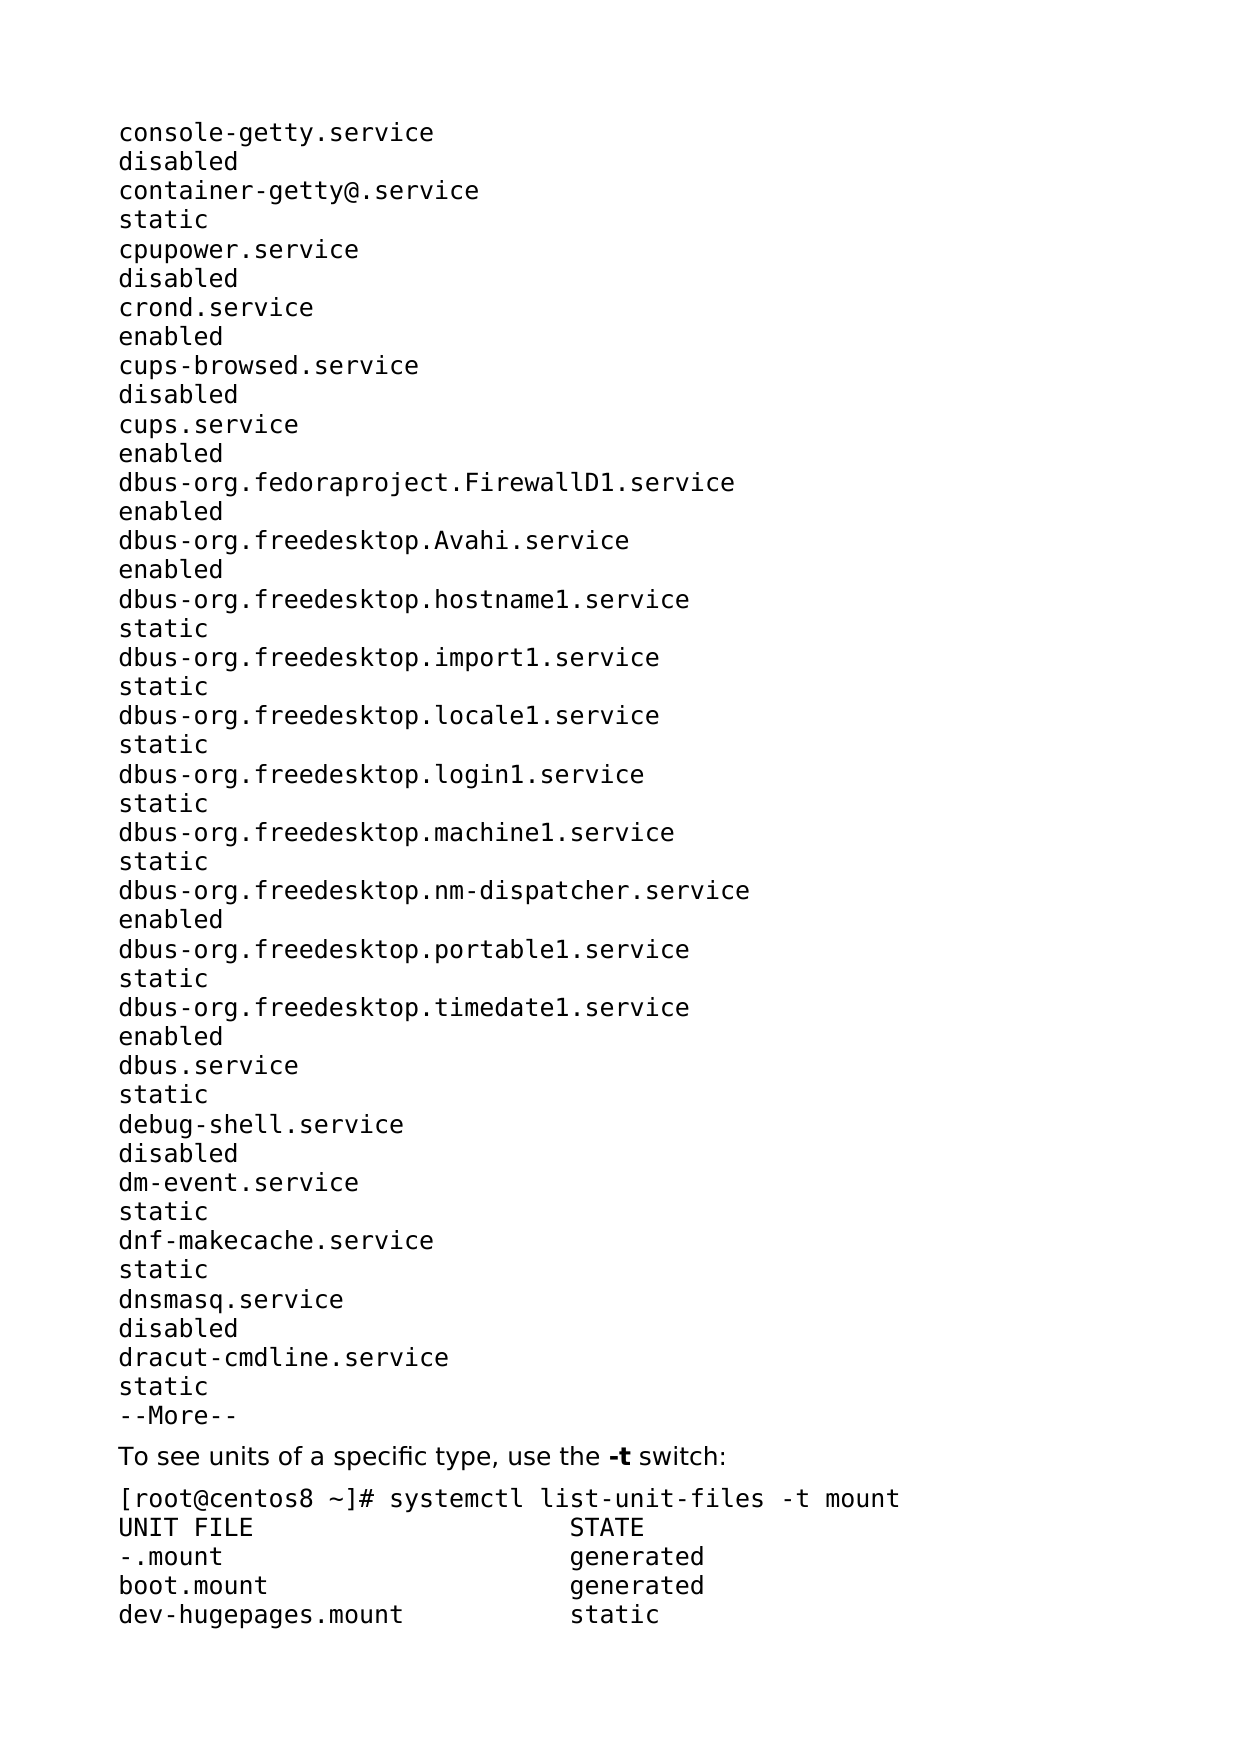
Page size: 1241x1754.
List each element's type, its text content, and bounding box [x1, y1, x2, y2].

text To see units of a specific type, use the -t switch: [118, 1442, 1122, 1472]
text console-getty.service disabled container-getty@.service static cpupower.service disabled crond.service enabled cups-browsed.service disabled cups.service enabled dbus-org.fedoraproject.FirewallD1.service enabled dbus-org.freedesktop.Avahi.service enabled dbus-org.freedesktop.hostname1.service static dbus-org.freedesktop.import1.service static dbus-org.freedesktop.locale1.service static dbus-org.freedesktop.login1.service static dbus-org.freedesktop.machine1.service static dbus-org.freedesktop.nm-dispatcher.service enabled dbus-org.freedesktop.portable1.service static dbus-org.freedesktop.timedate1.service enabled dbus.service static debug-shell.service disabled dm-event.service static dnf-makecache.service static dnsmasq.service disabled dracut-cmdline.service static --More-- [118, 118, 1122, 1431]
text [root@centos8 ~]# systemctl list-unit-files -t mount UNIT FILE STATE -.mount generated boot.mount generated dev-hugepages.mount static [118, 1484, 1122, 1630]
